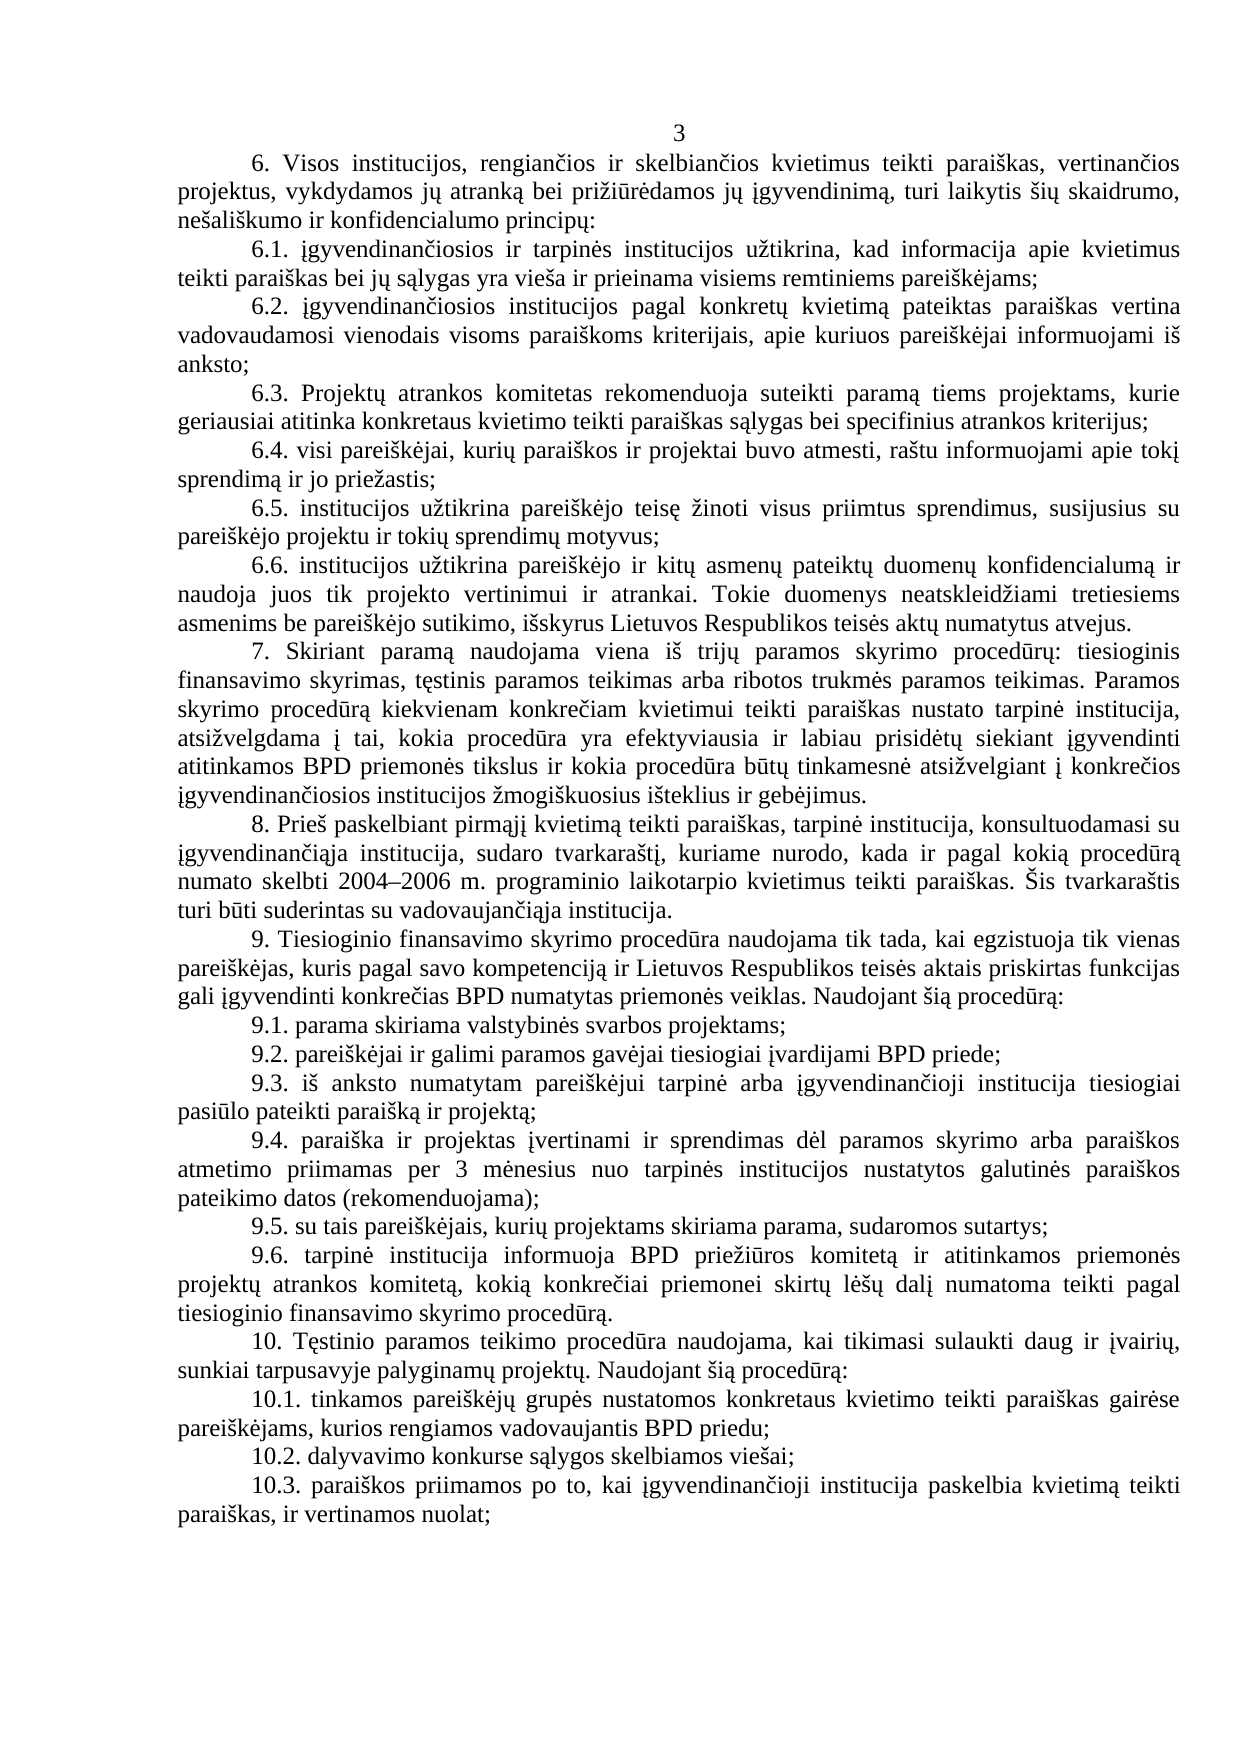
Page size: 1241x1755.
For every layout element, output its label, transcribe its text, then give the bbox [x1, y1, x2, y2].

text 10.3. paraiškos priimamos po to, kai įgyvendinančioji institucija paskelbia kvietimą teikti paraiškas, ir vertinamos nuolat; [177, 1470, 1181, 1528]
text 9.4. paraiška ir projektas įvertinami ir sprendimas dėl paramos skyrimo arba paraiškos atmetimo priimamas per 3 mėnesius nuo tarpinės institucijos nustatytos galutinės paraiškos pateikimo datos (rekomenduojama); [177, 1125, 1181, 1211]
text 10.1. tinkamos pareiškėjų grupės nustatomos konkretaus kvietimo teikti paraiškas gairėse pareiškėjams, kurios rengiamos vadovaujantis BPD priedu; [177, 1384, 1181, 1441]
text 6.6. institucijos užtikrina pareiškėjo ir kitų asmenų pateiktų duomenų konfidencialumą ir naudoja juos tik projekto vertinimui ir atrankai. Tokie duomenys neatskleidžiami tretiesiems asmenims be pareiškėjo sutikimo, išskyrus Lietuvos Respublikos teisės aktų numatytus atvejus. [177, 550, 1181, 636]
text 6.2. įgyvendinančiosios institucijos pagal konkretų kvietimą pateiktas paraiškas vertina vadovaudamosi vienodais visoms paraiškoms kriterijais, apie kuriuos pareiškėjai informuojami iš anksto; [177, 291, 1181, 378]
text 6. Visos institucijos, rengiančios ir skelbiančios kvietimus teikti paraiškas, vertinančios projektus, vykdydamos jų atranką bei prižiūrėdamos jų įgyvendinimą, turi laikytis šių skaidrumo, nešališkumo ir konfidencialumo principų: [177, 148, 1181, 234]
text 9.2. pareiškėjai ir galimi paramos gavėjai tiesiogiai įvardijami BPD priede; [177, 1039, 1181, 1068]
text 6.5. institucijos užtikrina pareiškėjo teisę žinoti visus priimtus sprendimus, susijusius su pareiškėjo projektu ir tokių sprendimų motyvus; [177, 493, 1181, 550]
text 9. Tiesioginio finansavimo skyrimo procedūra naudojama tik tada, kai egzistuoja tik vienas pareiškėjas, kuris pagal savo kompetenciją ir Lietuvos Respublikos teisės aktais priskirtas funkcijas gali įgyvendinti konkrečias BPD numatytas priemonės veiklas. Naudojant šią procedūrą: [177, 924, 1181, 1010]
text 10. Tęstinio paramos teikimo procedūra naudojama, kai tikimasi sulaukti daug ir įvairių, sunkiai tarpusavyje palyginamų projektų. Naudojant šią procedūrą: [177, 1326, 1181, 1384]
text 9.3. iš anksto numatytam pareiškėjui tarpinė arba įgyvendinančioji institucija tiesiogiai pasiūlo pateikti paraišką ir projektą; [177, 1068, 1181, 1125]
text 9.6. tarpinė institucija informuoja BPD priežiūros komitetą ir atitinkamos priemonės projektų atrankos komitetą, kokią konkrečiai priemonei skirtų lėšų dalį numatoma teikti pagal tiesioginio finansavimo skyrimo procedūrą. [177, 1240, 1181, 1326]
text 9.5. su tais pareiškėjais, kurių projektams skiriama parama, sudaromos sutartys; [177, 1211, 1181, 1240]
text 6.1. įgyvendinančiosios ir tarpinės institucijos užtikrina, kad informacija apie kvietimus teikti paraiškas bei jų sąlygas yra vieša ir prieinama visiems remtiniems pareiškėjams; [177, 234, 1181, 291]
text 7. Skiriant paramą naudojama viena iš trijų paramos skyrimo procedūrų: tiesioginis finansavimo skyrimas, tęstinis paramos teikimas arba ribotos trukmės paramos teikimas. Paramos skyrimo procedūrą kiekvienam konkrečiam kvietimui teikti paraiškas nustato tarpinė institucija, atsižvelgdama į tai, kokia procedūra yra efektyviausia ir labiau prisidėtų siekiant įgyvendinti atitinkamos BPD priemonės tikslus ir kokia procedūra būtų tinkamesnė atsižvelgiant į konkrečios įgyvendinančiosios institucijos žmogiškuosius išteklius ir gebėjimus. [177, 636, 1181, 809]
text 10.2. dalyvavimo konkurse sąlygos skelbiamos viešai; [177, 1441, 1181, 1470]
text 6.3. Projektų atrankos komitetas rekomenduoja suteikti paramą tiems projektams, kurie geriausiai atitinka konkretaus kvietimo teikti paraiškas sąlygas bei specifinius atrankos kriterijus; [177, 378, 1181, 435]
text 8. Prieš paskelbiant pirmąjį kvietimą teikti paraiškas, tarpinė institucija, konsultuodamasi su įgyvendinančiąja institucija, sudaro tvarkaraštį, kuriame nurodo, kada ir pagal kokią procedūrą numato skelbti 2004–2006 m. programinio laikotarpio kvietimus teikti paraiškas. Šis tvarkaraštis turi būti suderintas su vadovaujančiąja institucija. [177, 809, 1181, 924]
text 9.1. parama skiriama valstybinės svarbos projektams; [177, 1010, 1181, 1039]
text 6.4. visi pareiškėjai, kurių paraiškos ir projektai buvo atmesti, raštu informuojami apie tokį sprendimą ir jo priežastis; [177, 435, 1181, 493]
